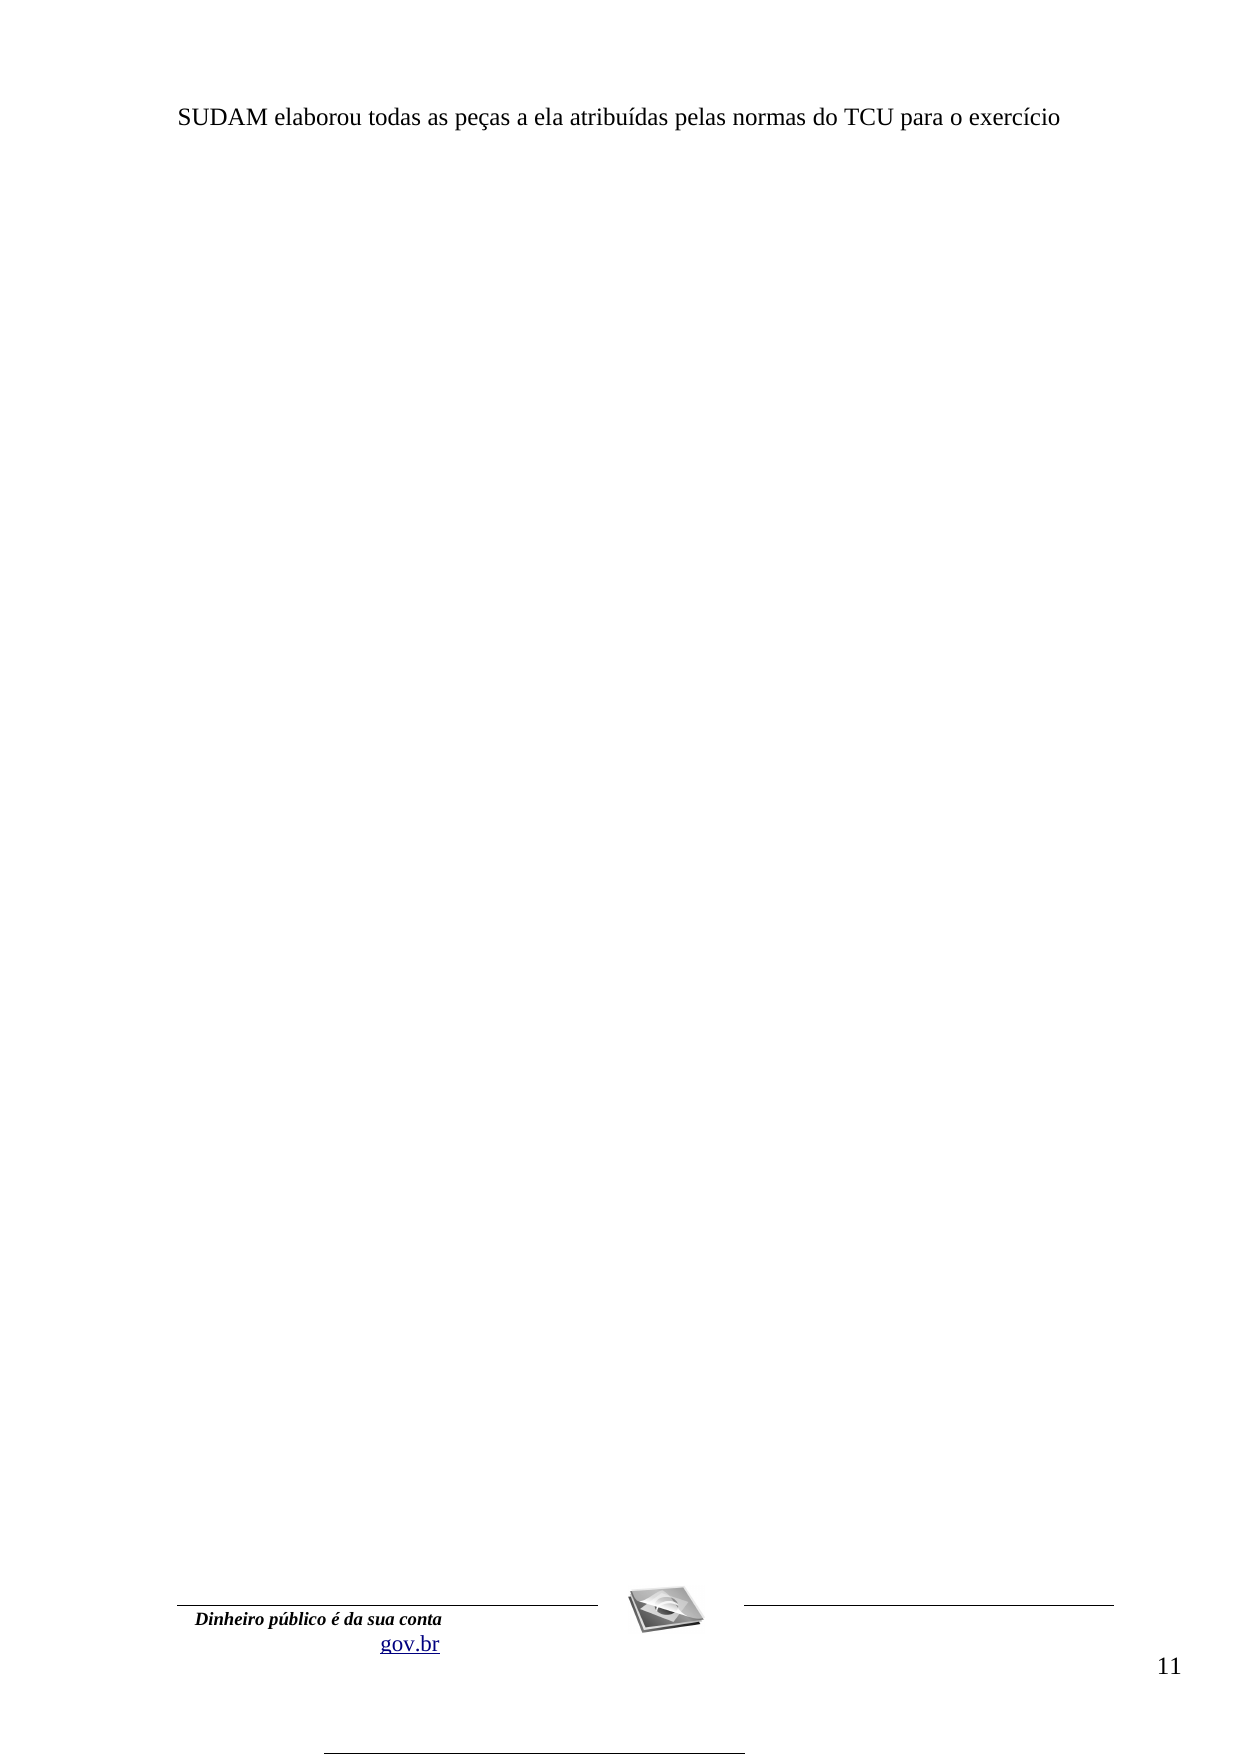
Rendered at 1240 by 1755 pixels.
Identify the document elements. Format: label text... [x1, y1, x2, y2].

text SUDAM elaborou todas as peças a ela atribuídas pelas normas do TCU para o exercício [177, 102, 1063, 131]
